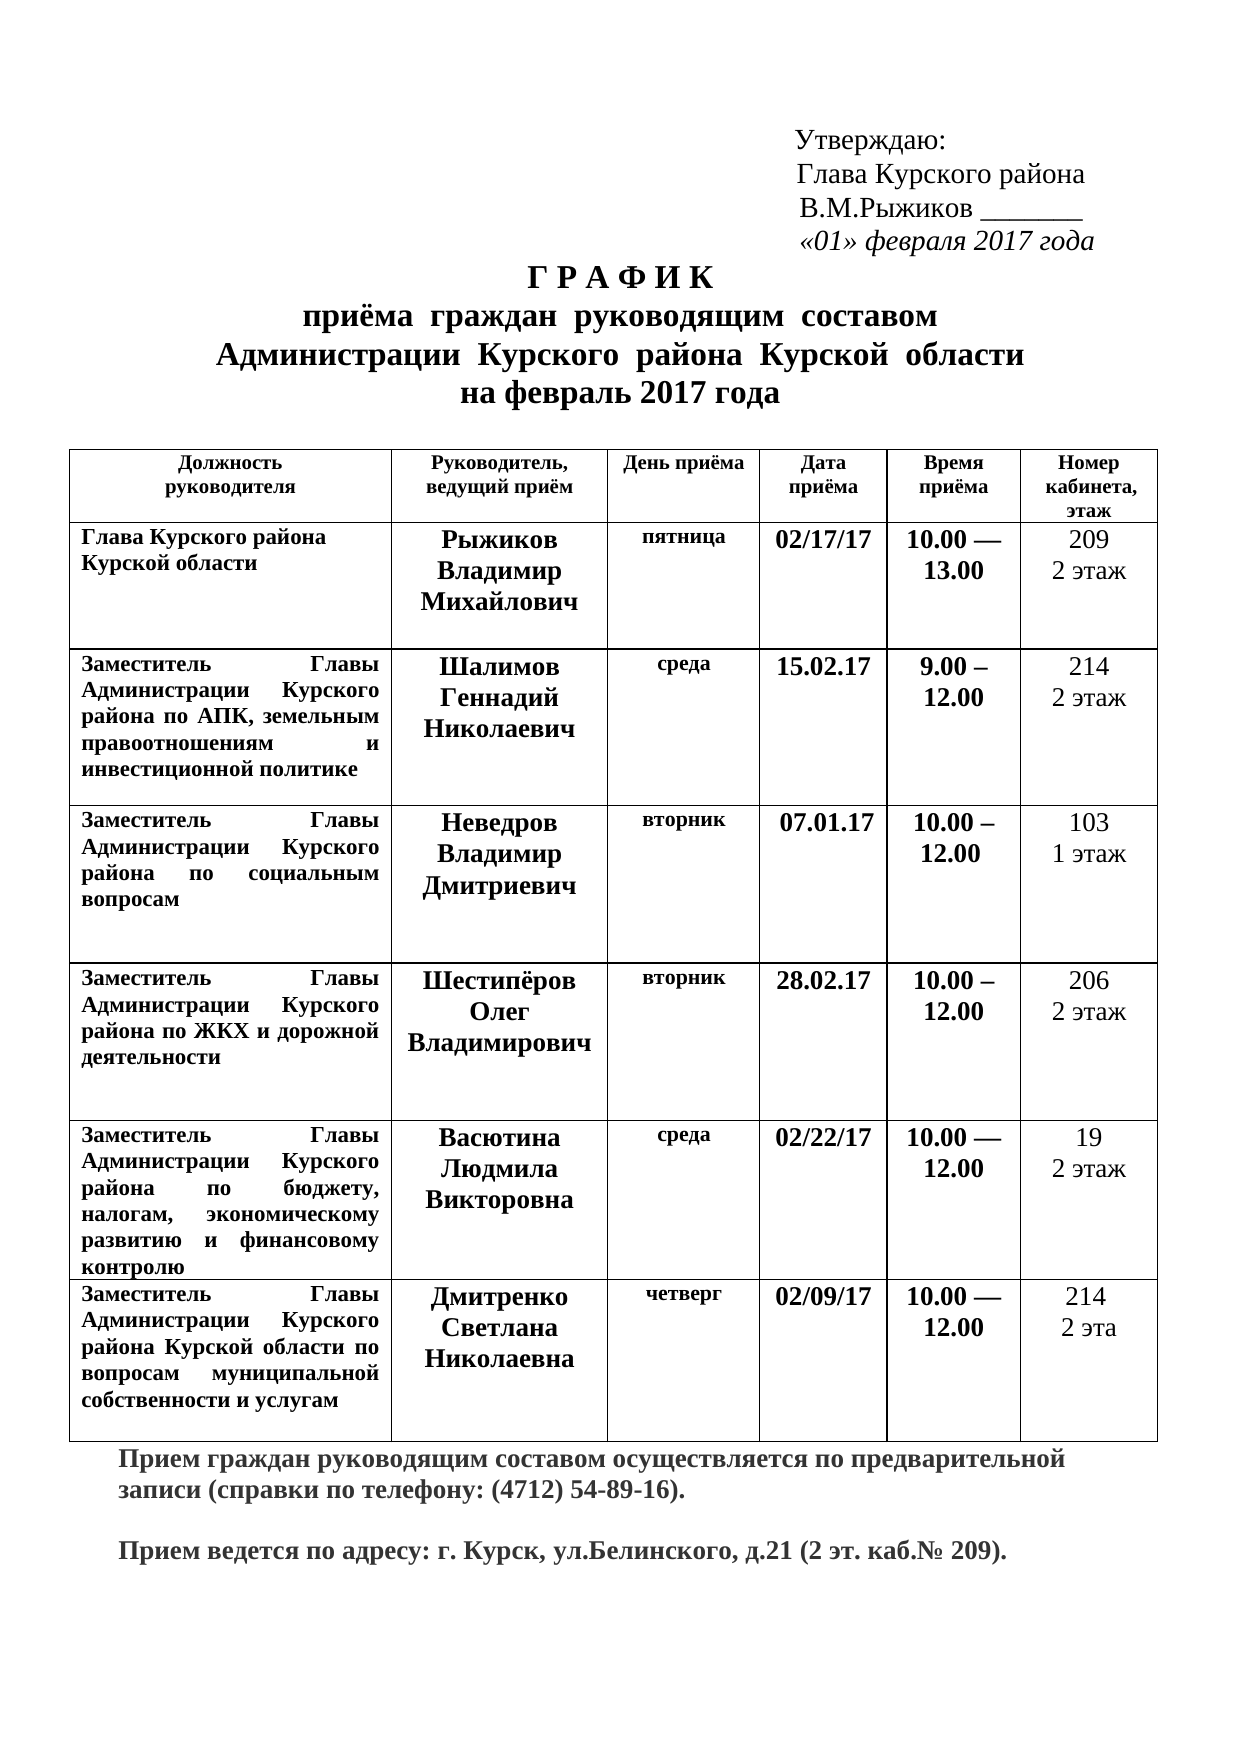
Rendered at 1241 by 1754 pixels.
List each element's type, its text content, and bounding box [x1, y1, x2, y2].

table_cell вторник [608, 964, 759, 1120]
table_cell 15.02.17 [760, 650, 886, 805]
text Администрации Курского района Курской области [118, 334, 1122, 372]
table_cell 07.01.17 [760, 806, 886, 962]
table_cell Васютина Людмила Викторовна [392, 1121, 607, 1279]
table_cell 19 2 этаж [1021, 1121, 1157, 1279]
table_cell вторник [608, 806, 759, 962]
table_cell 214 2 этаж [1021, 650, 1157, 805]
table_cell 09.02.17 [760, 1280, 886, 1441]
table_cell Заместитель Главы Администрации Курского района по бюджету, налогам, экономическому развитию и финансовому контролю [70, 1121, 391, 1279]
text Прием ведется по адресу: г. Курск, ул.Белинского, д.21 (2 эт. каб.№ 209). [118, 1534, 1122, 1565]
table_cell 214 2 эта [1021, 1280, 1157, 1441]
table_cell 17.02.17 [760, 523, 886, 648]
table_header Время приёма [888, 450, 1020, 522]
text Глава Курского района [118, 156, 1122, 190]
table_cell Заместитель Главы Администрации Курского района по АПК, земельным правоотношениям и инвестиционной политике [70, 650, 391, 805]
text на февраль 2017 года [118, 372, 1122, 410]
text В.М.Рыжиков _______ [118, 190, 1122, 223]
table_header Должность руководителя [70, 450, 391, 522]
text Г Р А Ф И К [118, 257, 1122, 295]
table_cell 10.00 –12.00 [888, 806, 1020, 962]
table_header День приёма [608, 450, 759, 522]
table_cell Заместитель Главы Администрации Курского района по социальным вопросам [70, 806, 391, 962]
table_cell Неведров Владимир Дмитриевич [392, 806, 607, 962]
table_cell 10.00 — 12.00 [888, 1280, 1020, 1441]
table_cell Заместитель Главы Администрации Курского района Курской области по вопросам муниципальной собственности и услугам [70, 1280, 391, 1441]
table_cell пятница [608, 523, 759, 648]
table_cell Шалимов Геннадий Николаевич [392, 650, 607, 805]
table_cell Рыжиков Владимир Михайлович [392, 523, 607, 648]
text Утверждаю: [118, 118, 1122, 156]
table_cell Дмитренко Светлана Николаевна [392, 1280, 607, 1441]
table_cell Глава Курского района Курской области [70, 523, 391, 648]
text «01» февраля 2017 года [118, 223, 1122, 257]
table_cell 206 2 этаж [1021, 964, 1157, 1120]
table_header Руководитель, ведущий приём [392, 450, 607, 522]
table_cell 10.00 –12.00 [888, 964, 1020, 1120]
table_cell Заместитель Главы Администрации Курского района по ЖКХ и дорожной деятельности [70, 964, 391, 1120]
table_cell среда [608, 1121, 759, 1279]
table_cell 28.02.17 [760, 964, 886, 1120]
table_cell 10.00 — 13.00 [888, 523, 1020, 648]
table_cell 10.00 — 12.00 [888, 1121, 1020, 1279]
table_header Номер кабинета, этаж [1021, 450, 1157, 522]
text Прием граждан руководящим составом осуществляется по предварительной записи (справки по телефону: (4712) 54-89-16). [118, 1442, 1122, 1505]
table_cell четверг [608, 1280, 759, 1441]
table_cell 9.00 – 12.00 [888, 650, 1020, 805]
table_cell 209 2 этаж [1021, 523, 1157, 648]
table_cell 22.02.17 [760, 1121, 886, 1279]
text приёма граждан руководящим составом [118, 295, 1122, 334]
table_header Дата приёма [760, 450, 886, 522]
table_cell среда [608, 650, 759, 805]
table_cell 103 1 этаж [1021, 806, 1157, 962]
table_cell Шестипёров Олег Владимирович [392, 964, 607, 1120]
